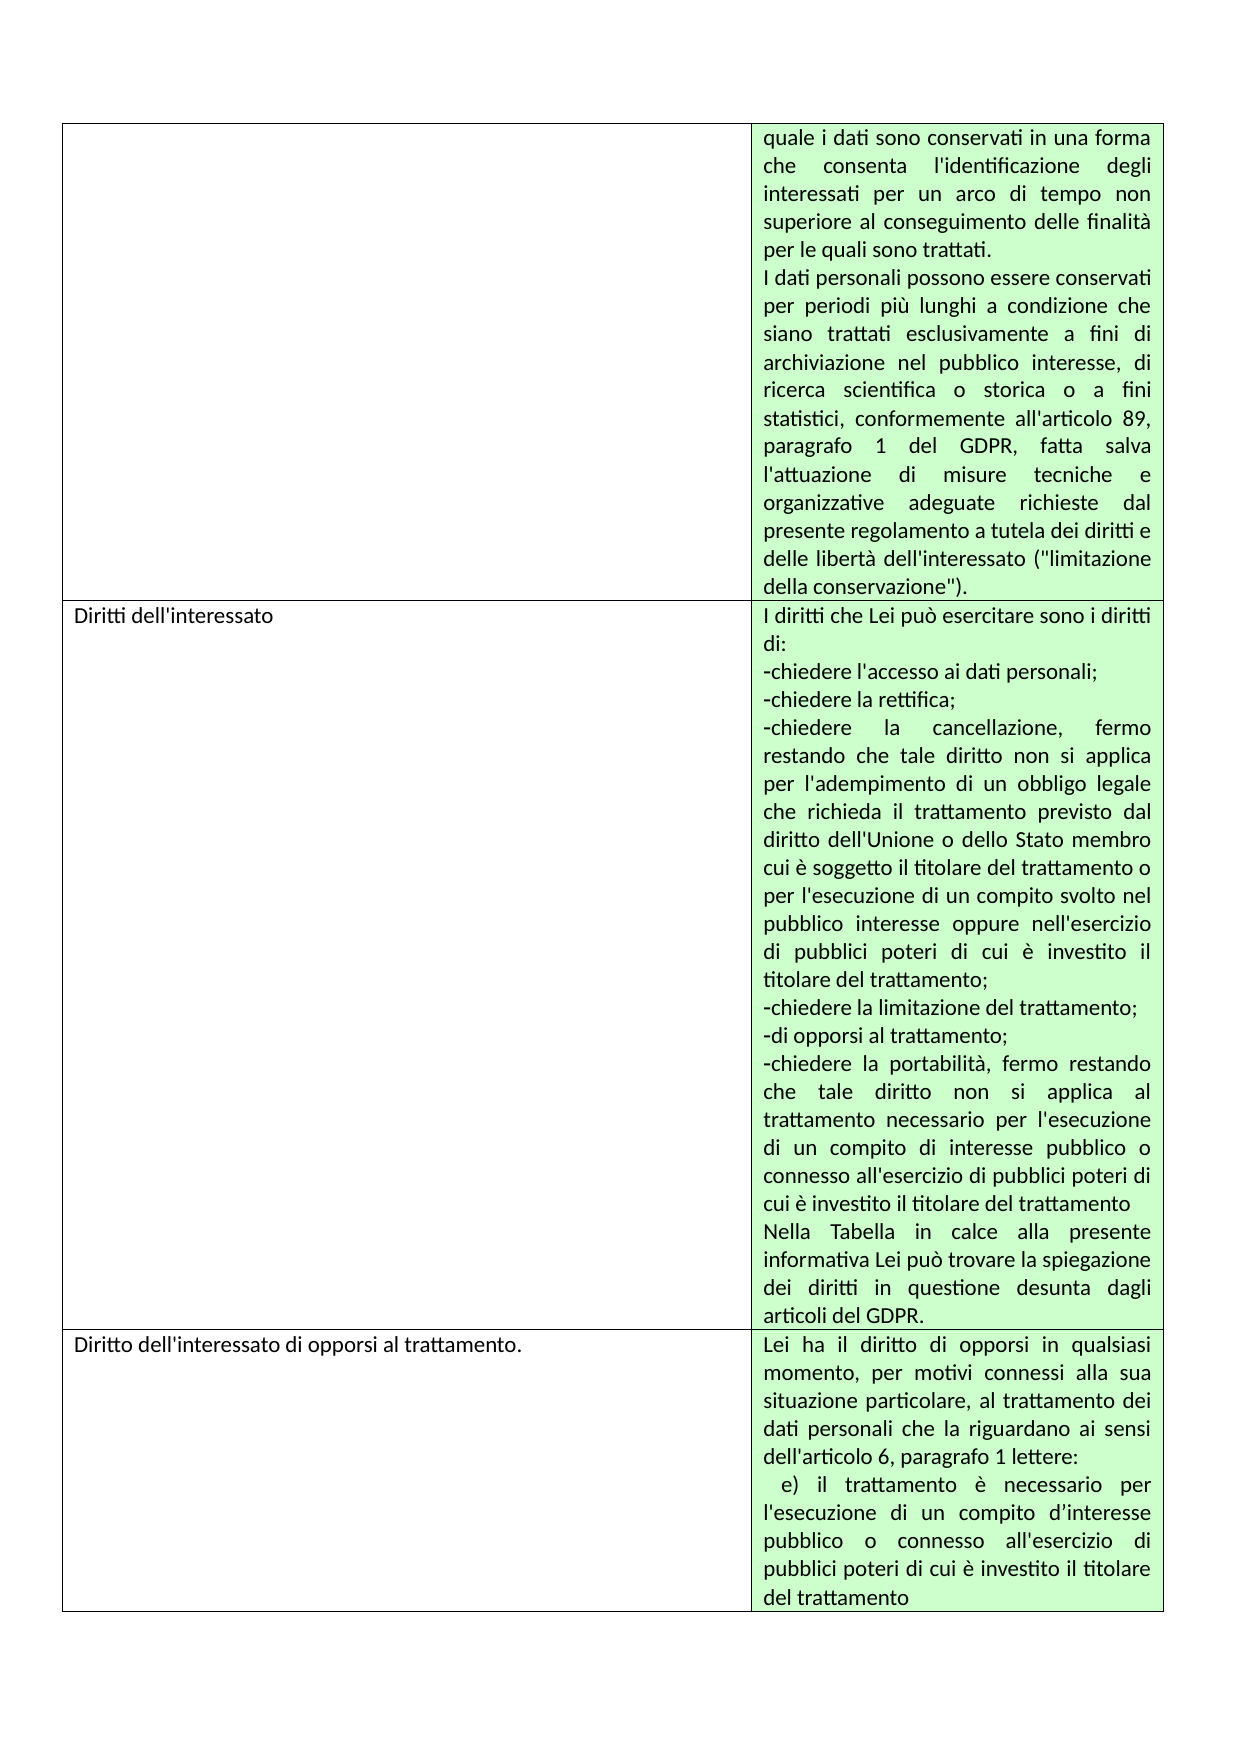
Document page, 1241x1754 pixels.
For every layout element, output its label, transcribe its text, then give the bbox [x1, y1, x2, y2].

table_cell Lei ha il diritto di opporsi in qualsiasi momento, per motivi connessi alla sua situazione particolare, al trattamento dei dati personali che la riguardano ai sensi dell'articolo 6, paragrafo 1 lettere: e) il trattamento è necessario per l'esecuzione di un compito d’interesse pubblico o connesso all'esercizio di pubblici poteri di cui è investito il titolare del trattamento [752, 1330, 1163, 1611]
table_cell [63, 124, 751, 600]
table_cell quale i dati sono conservati in una forma che consenta l'identificazione degli interessati per un arco di tempo non superiore al conseguimento delle finalità per le quali sono trattati. I dati personali possono essere conservati per periodi più lunghi a condizione che siano trattati esclusivamente a fini di archiviazione nel pubblico interesse, di ricerca scientifica o storica o a fini statistici, conformemente all'articolo 89, paragrafo 1 del GDPR, fatta salva l'attuazione di misure tecniche e organizzative adeguate richieste dal presente regolamento a tutela dei diritti e delle libertà dell'interessato ("limitazione della conservazione"). [752, 124, 1163, 600]
table_cell I diritti che Lei può esercitare sono i diritti di: chiedere l'accesso ai dati personali; chiedere la rettifica; chiedere la cancellazione, fermo restando che tale diritto non si applica per l'adempimento di un obbligo legale che richieda il trattamento previsto dal diritto dell'Unione o dello Stato membro cui è soggetto il titolare del trattamento o per l'esecuzione di un compito svolto nel pubblico interesse oppure nell'esercizio di pubblici poteri di cui è investito il titolare del trattamento; chiedere la limitazione del trattamento; di opporsi al trattamento; chiedere la portabilità, fermo restando che tale diritto non si applica al trattamento necessario per l'esecuzione di un compito di interesse pubblico o connesso all'esercizio di pubblici poteri di cui è investito il titolare del trattamento Nella Tabella in calce alla presente informativa Lei può trovare la spiegazione dei diritti in questione desunta dagli articoli del GDPR. [752, 601, 1163, 1329]
table_cell Diritti dell'interessato [63, 601, 751, 1329]
table_cell Diritto dell'interessato di opporsi al trattamento. [63, 1330, 751, 1611]
